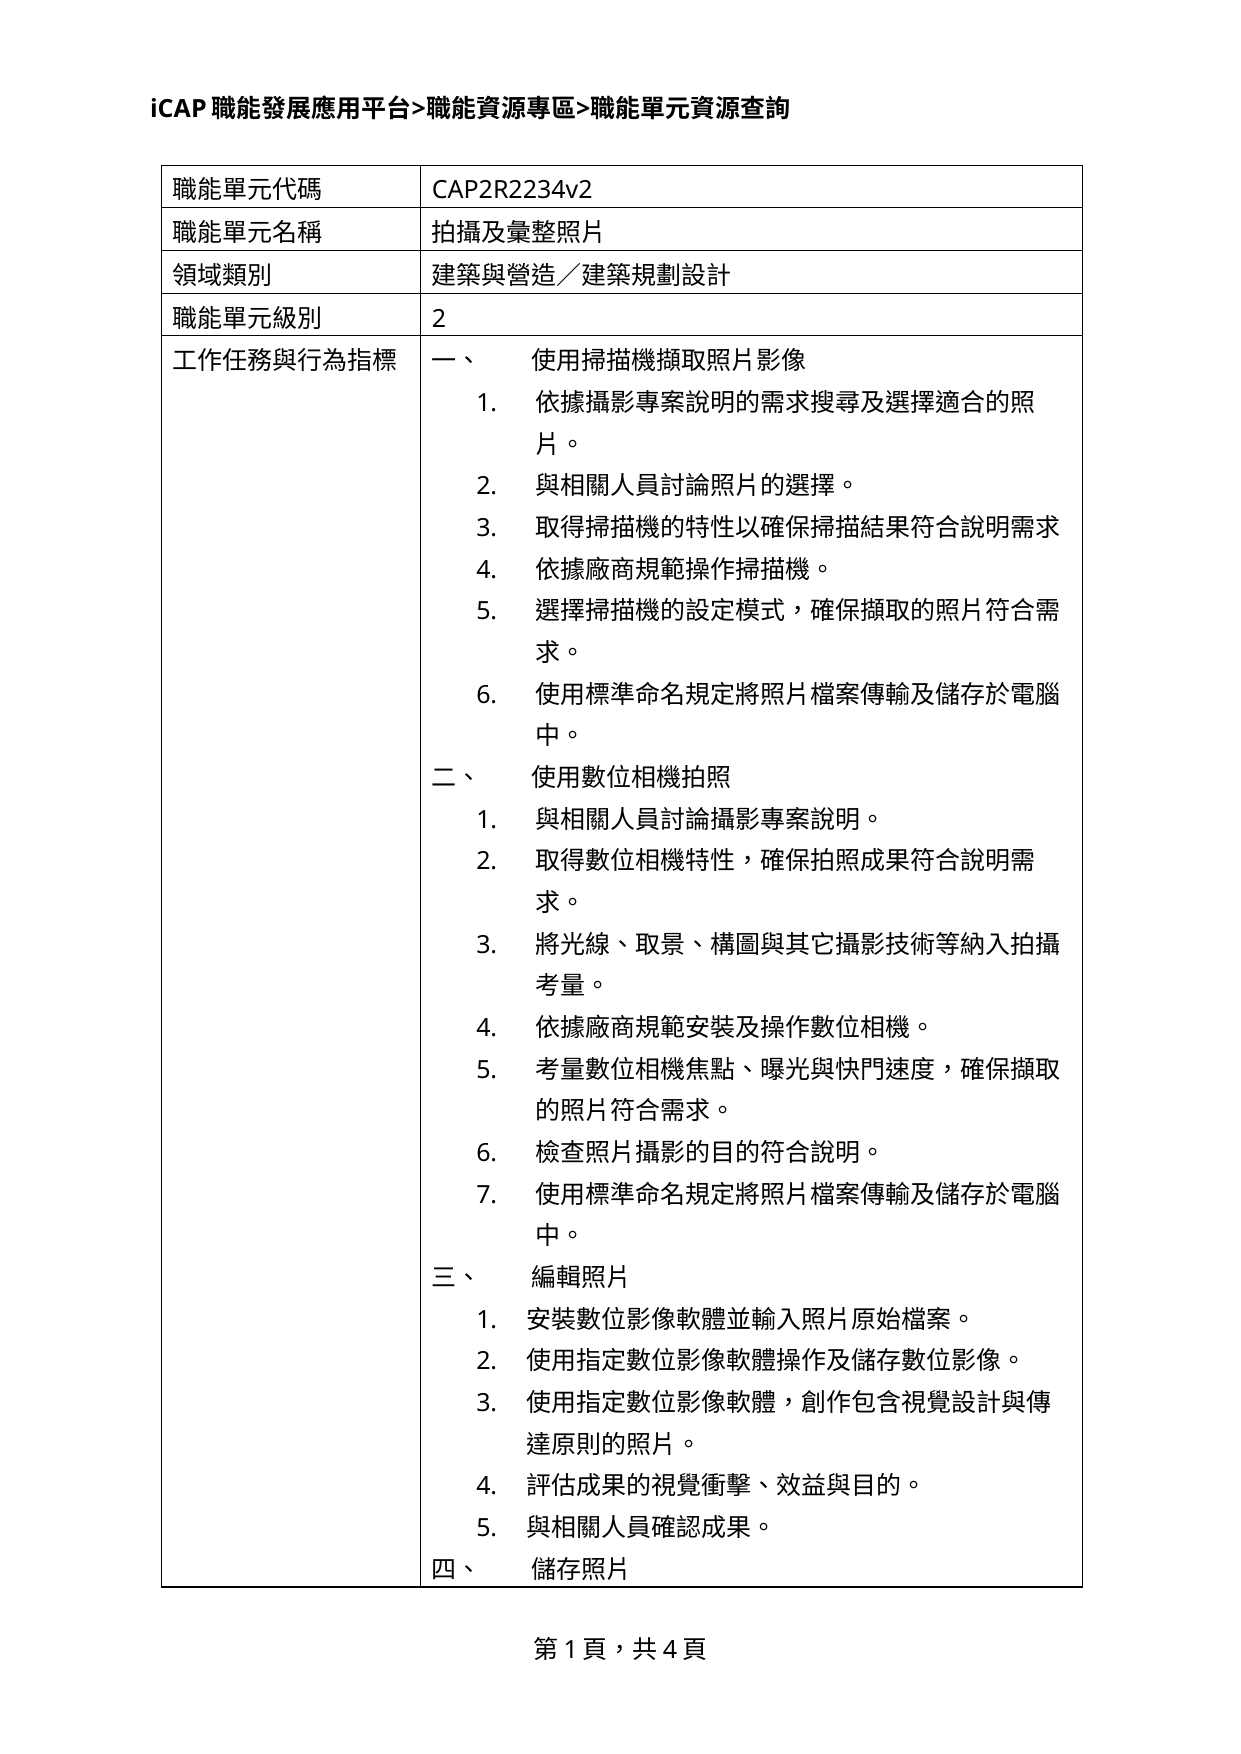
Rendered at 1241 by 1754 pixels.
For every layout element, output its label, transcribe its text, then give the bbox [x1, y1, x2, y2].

table_cell 工作任務與行為指標 [162, 336, 420, 1586]
table_cell 職能單元級別 [162, 294, 420, 335]
table_header CAP2R2234v2 [421, 166, 1082, 207]
table_cell 2 [421, 294, 1082, 335]
table_cell 使用掃描機擷取照片影像 依據攝影專案說明的需求搜尋及選擇適合的照片。 與相關人員討論照片的選擇。 取得掃描機的特性以確保掃描結果符合說明需求 依據廠商規範操作掃描機。 選擇掃描機的設定模式，確保擷取的照片符合需求。 使用標準命名規定將照片檔案傳輸及儲存於電腦中。 使用數位相機拍照 與相關人員討論攝影專案說明。 取得數位相機特性，確保拍照成果符合說明需求。 將光線、取景、構圖與其它攝影技術等納入拍攝考量。 依據廠商規範安裝及操作數位相機。 考量數位相機焦點、曝光與快門速度，確保擷取的照片符合需求。 檢查照片攝影的目的符合說明。 使用標準命名規定將照片檔案傳輸及儲存於電腦中。 編輯照片 安裝數位影像軟體並輸入照片原始檔案。 使用指定數位影像軟體操作及儲存數位影像。 使用指定數位影像軟體，創作包含視覺設計與傳達原則的照片。 評估成果的視覺衝擊、效益與目的。 與相關人員確認成果。 儲存照片 以適當的輸出格式儲存檔案，以符合平台需求。 視需求指定資料標籤。 使用標準命名規定，將檔案依邏輯歸類到資料夾系統。 將檔案儲存在共享的硬碟或儲存空間供團隊使用。 [421, 336, 1082, 1586]
table_cell 拍攝及彙整照片 [421, 208, 1082, 250]
table_header 職能單元代碼 [162, 166, 420, 207]
table_cell 職能單元名稱 [162, 208, 420, 250]
table_cell 建築與營造／建築規劃設計 [421, 251, 1082, 293]
table_cell 領域類別 [162, 251, 420, 293]
